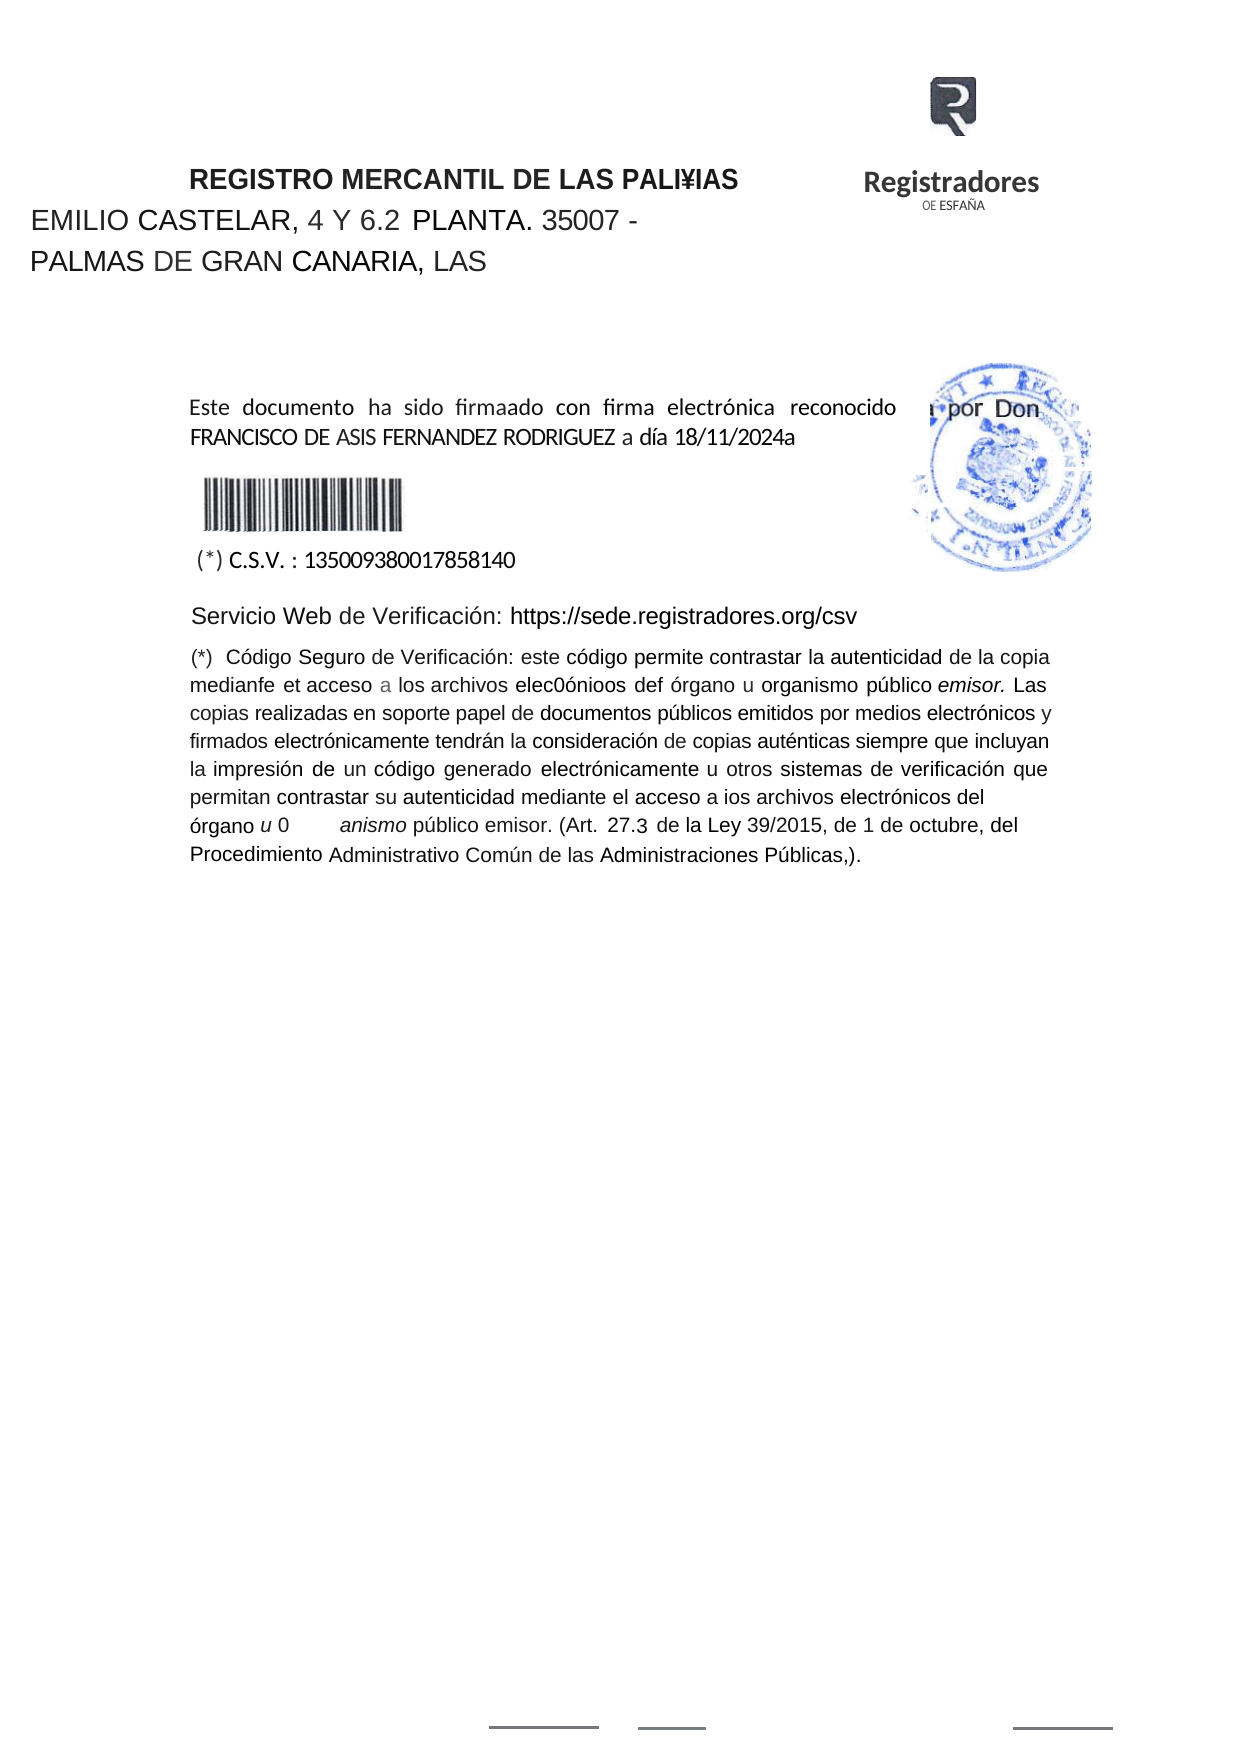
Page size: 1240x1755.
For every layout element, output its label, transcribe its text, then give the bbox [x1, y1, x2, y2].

subtitle Servicio Web de Verificación: https://sede.registradores.org/csv [191, 602, 1239, 629]
text Registradores [744, 165, 1158, 199]
text (*) Código Seguro de Verificación: este código permite contrastar la autenticidad de la copia medianfe et acceso a los archivos elec0ónioos def órgano u organismo público emisor. Las copias realizadas en soporte papel de documentos públicos emitidos por medios electrónicos y firmados electrónicamente tendrán la consideración de copias auténticas siempre que incluyan la impresión de un código generado electrónicamente u otros sistemas de verificación que permitan contrastar su autenticidad mediante el acceso a ios archivos electrónicos del órgano u 0 anismo público emisor. (Art. 27.3 de la Ley 39/2015, de 1 de octubre, del Procedimiento Administrativo Común de las Administraciones Públicas,). [189, 645, 1052, 867]
subtitle EMILIO CASTELAR, 4 Y 6.2 PLANTA. 35007 - PALMAS DE GRAN CANARIA, LAS [29, 203, 740, 277]
text REGISTRO MERCANTIL DE LAS PALI¥IAS [189, 162, 740, 196]
text OE ESFAÑA [749, 199, 1158, 213]
